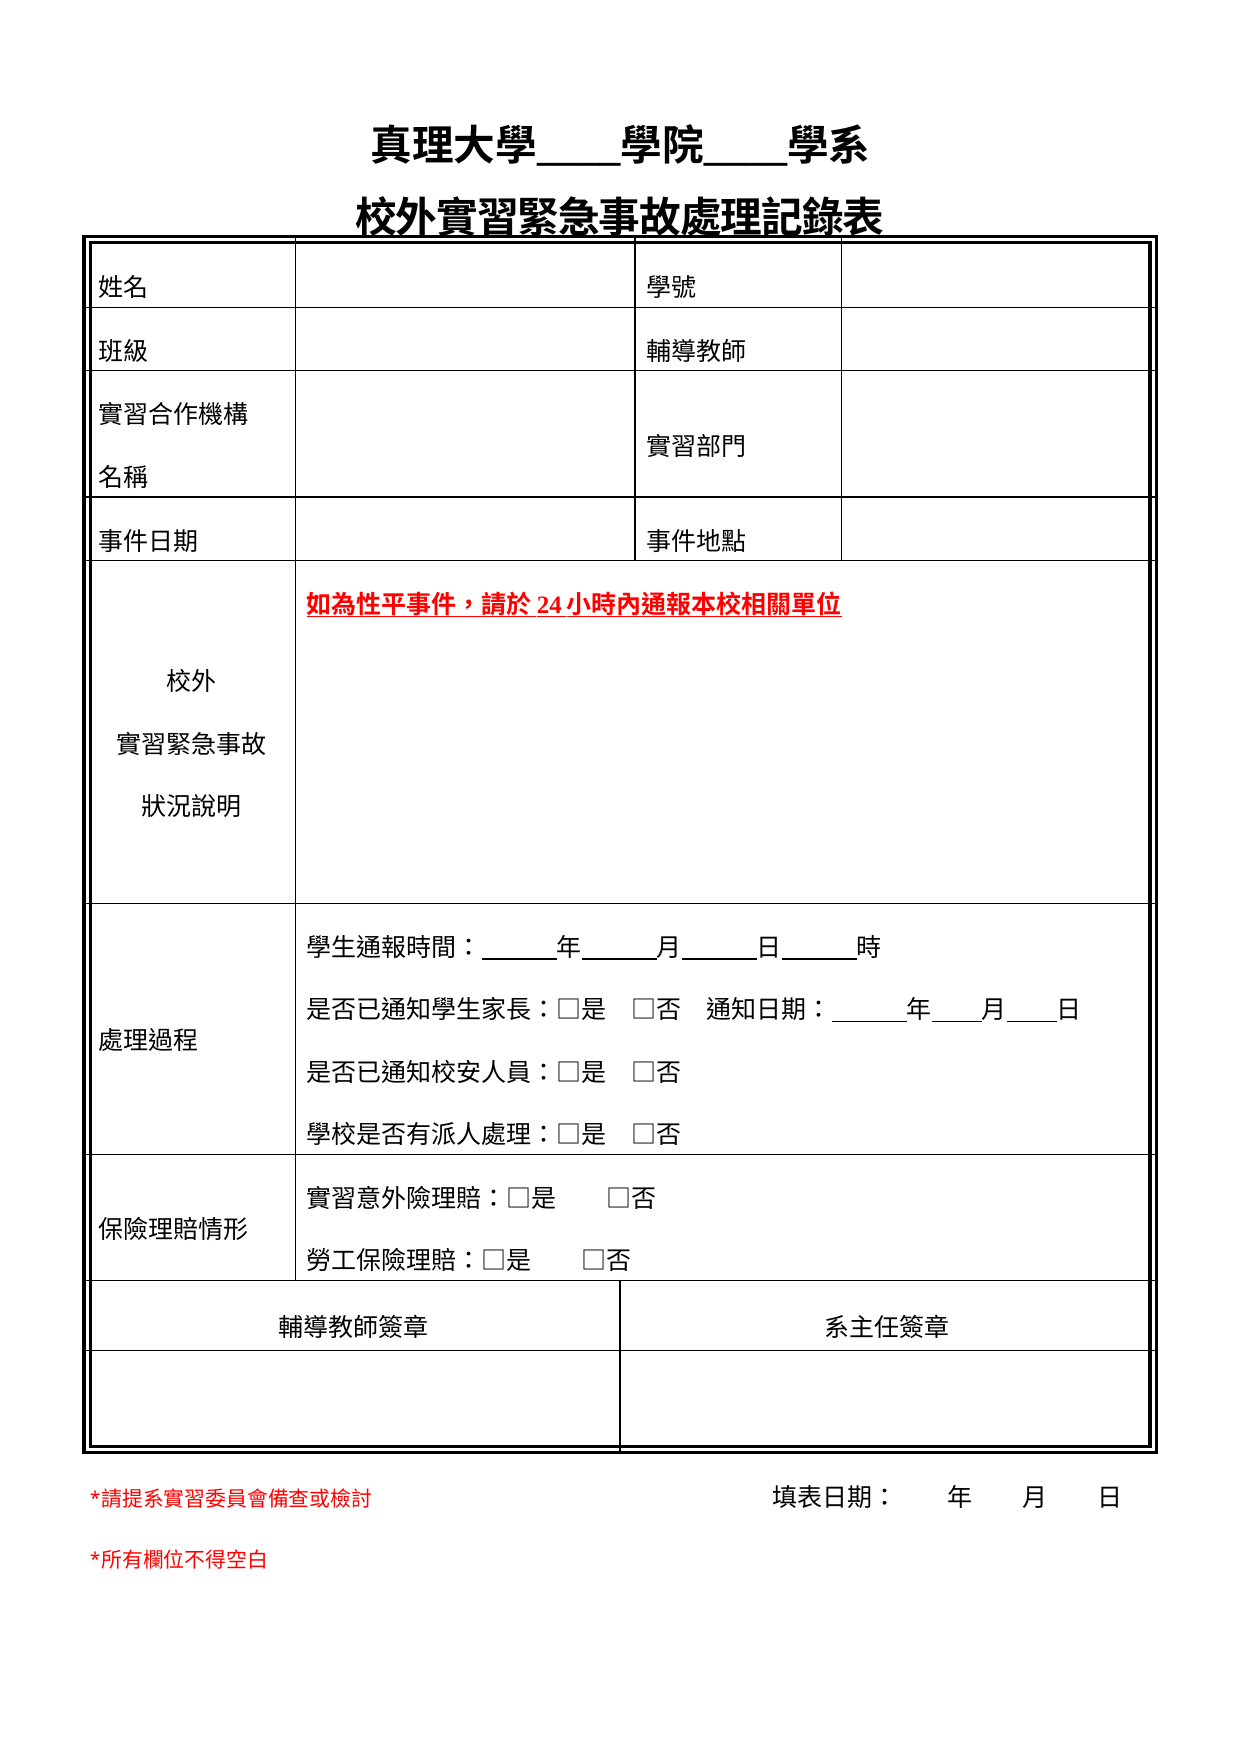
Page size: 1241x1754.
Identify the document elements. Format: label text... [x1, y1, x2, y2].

table_cell 如為性平事件，請於24小時內通報本校相關單位 [296, 561, 1148, 902]
table_cell [92, 1351, 619, 1445]
table_cell 實習合作機構 名稱 [92, 371, 295, 496]
table_header 學號 [636, 244, 841, 307]
table_header 姓名 [87, 238, 295, 307]
table_cell [842, 371, 1148, 496]
table_cell 學生通報時間： 年 月 日 時 是否已通知學生家長：□是 □否 通知日期： 年 月 日 是否已通知校安人員：□是 □否 學校是否有派人處理：□是 □否 [296, 904, 1148, 1153]
table_cell [842, 308, 1148, 370]
table_cell 事件地點 [636, 498, 841, 560]
table_cell 班級 [92, 308, 295, 370]
table_cell 實習意外險理賠：□是 □否 勞工保險理賠：□是 □否 [296, 1155, 1148, 1279]
table_cell [842, 498, 1148, 560]
table_cell [296, 498, 634, 560]
table_cell 輔導教師 [636, 308, 841, 370]
table_cell [296, 371, 634, 496]
table_cell [621, 1351, 1148, 1445]
text 真理大學____學院____學系 [118, 112, 1122, 172]
table_cell 事件日期 [92, 498, 295, 560]
table_cell 處理過程 [92, 904, 295, 1153]
table_cell 輔導教師簽章 [92, 1281, 619, 1350]
table_cell 保險理賠情形 [92, 1155, 295, 1279]
text 校外實習緊急事故處理記錄表 [118, 172, 1122, 235]
table_header [842, 238, 1153, 307]
table_cell 系主任簽章 [621, 1281, 1148, 1350]
text *請提系實習委員會備查或檢討 填表日期： 年 月 日 [89, 1454, 1122, 1517]
table_cell [296, 308, 634, 370]
table_header [296, 244, 634, 307]
table_cell 校外 實習緊急事故 狀況說明 [92, 561, 295, 902]
text *所有欄位不得空白 [89, 1517, 1122, 1579]
table_cell 實習部門 [636, 371, 841, 496]
table_header [842, 244, 1148, 307]
